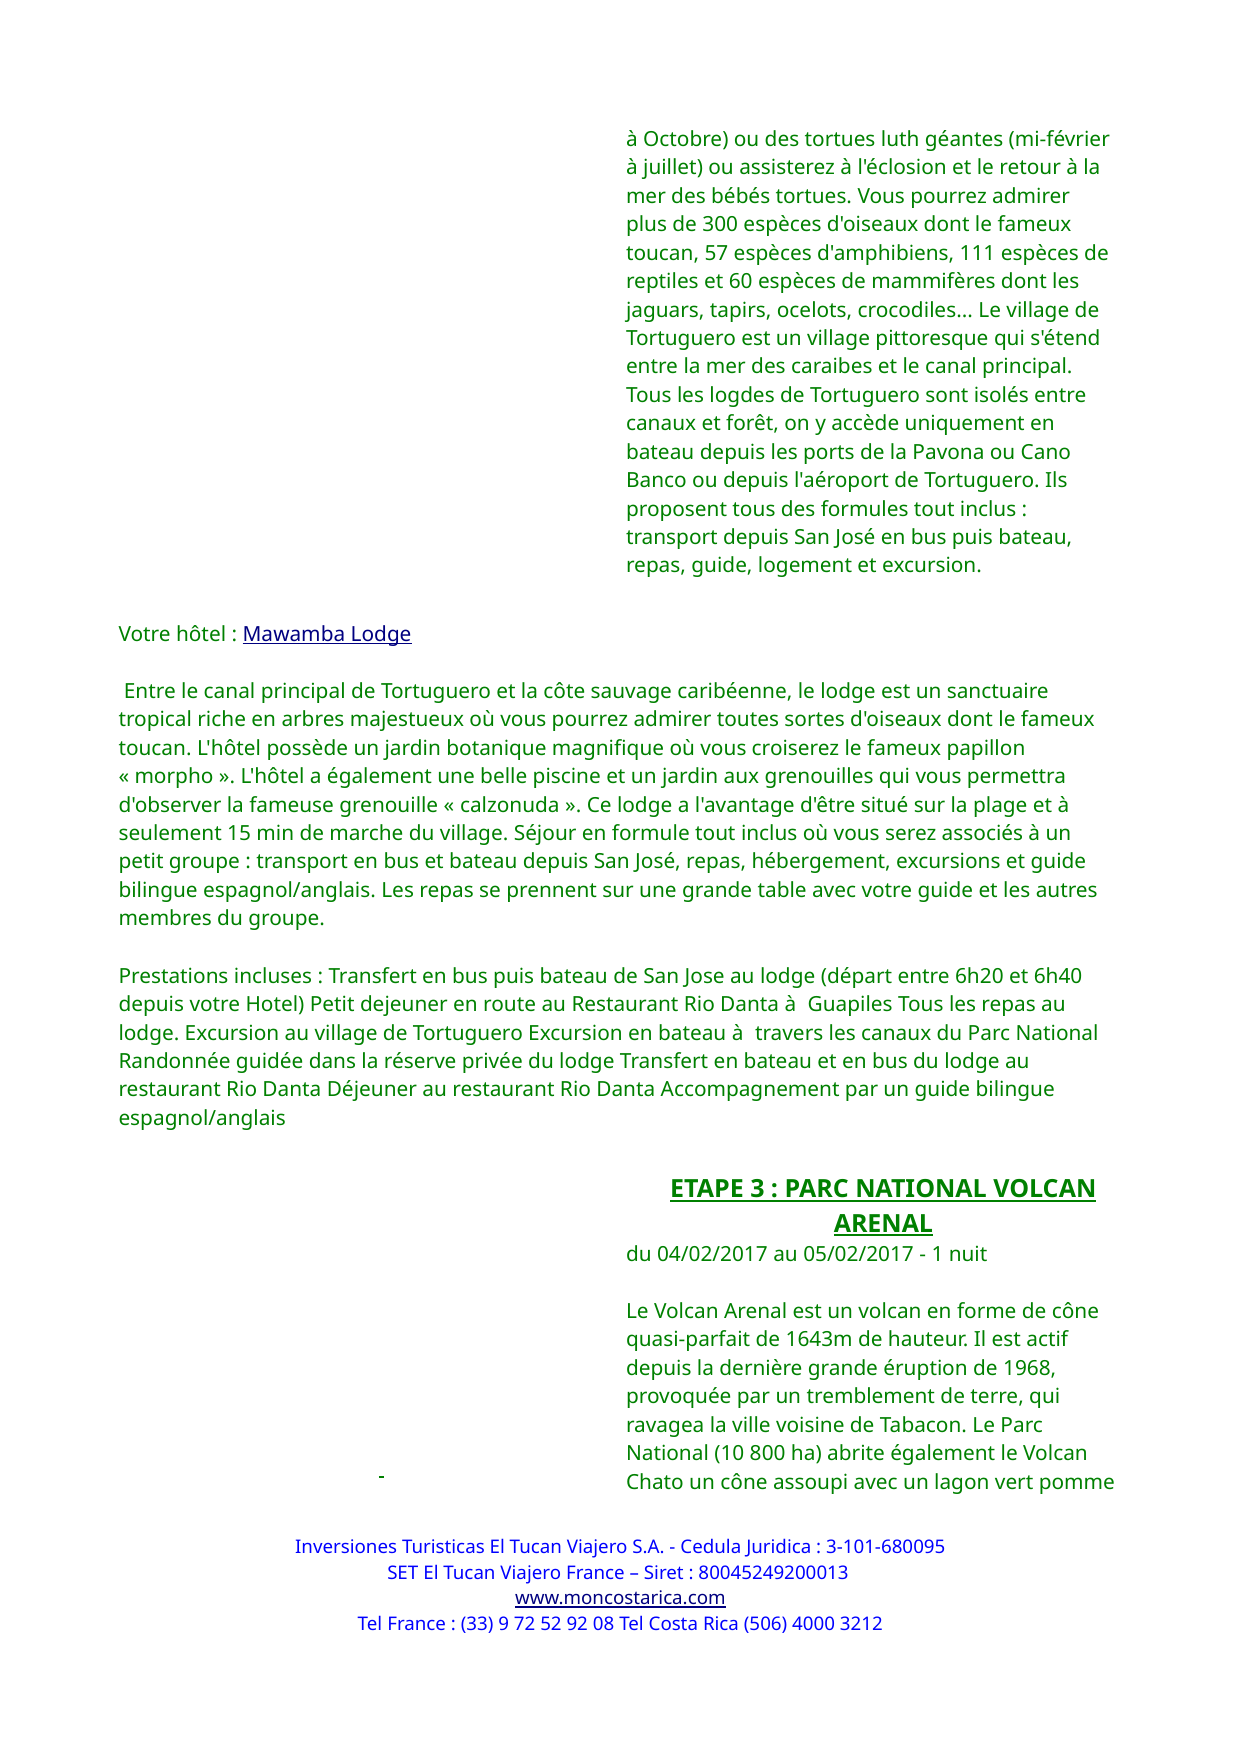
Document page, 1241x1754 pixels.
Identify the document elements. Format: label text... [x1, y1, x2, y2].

text Votre hôtel : Mawamba Lodge [118, 619, 1122, 647]
table_header [118, 118, 620, 585]
text Prestations incluses : Transfert en bus puis bateau de San Jose au lodge (départ entre 6h20 et 6h40 depuis votre Hotel) Petit dejeuner en route au Restaurant Rio Danta à Guapiles Tous les repas au lodge. Excursion au village de Tortuguero Excursion en bateau à travers les canaux du Parc National Randonnée guidée dans la réserve privée du lodge Transfert en bateau et en bus du lodge au restaurant Rio Danta Déjeuner au restaurant Rio Danta Accompagnement par un guide bilingue espagnol/anglais [118, 961, 1122, 1131]
table_header ETAPE 3 : PARC NATIONAL VOLCAN ARENAL du 04/02/2017 au 05/02/2017 - 1 nuit Le Volcan Arenal est un volcan en forme de cône quasi-parfait de 1643m de hauteur. Il est actif depuis la dernière grande éruption de 1968, provoquée par un tremblement de terre, qui ravagea la ville voisine de Tabacon. Le Parc National (10 800 ha) abrite également le Volcan Chato un cône assoupi avec un lagon vert pomme [620, 1165, 1122, 1501]
table_header [118, 1165, 620, 1501]
table_header ETAPE 2 : PARC NATIONAL TORTUGUERO du 02/02/2017 au 04/02/2017 - 2 nuits Le Parc National de Tortuguero, situé le long de la côte caribéenne nord et d'une superficie de 19 000 hectares, comprend des marécages qui s'enfoncent dans les terres, une portion de côte d'une vingtaine de kilomètres qui sert de site de ponte aux tortues et une portion d'eaux territoriales. Le Parc est composé d'un labyrinthe de canaux qui permettent d'observer la faune et la flore depuis des petits bateaux à moteur. Le parc protège la reproduction des tortues vertes. Vous assisterez à la ponte des tortues vertes (Juin à Octobre) ou des tortues luth géantes (mi-février à juillet) ou assisterez à l'éclosion et le retour à la mer des bébés tortues. Vous pourrez admirer plus de 300 espèces d'oiseaux dont le fameux toucan, 57 espèces d'amphibiens, 111 espèces de reptiles et 60 espèces de mammifères dont les jaguars, tapirs, ocelots, crocodiles... Le village de Tortuguero est un village pittoresque qui s'étend entre la mer des caraibes et le canal principal. Tous les logdes de Tortuguero sont isolés entre canaux et forêt, on y accède uniquement en bateau depuis les ports de la Pavona ou Cano Banco ou depuis l'aéroport de Tortuguero. Ils proposent tous des formules tout inclus : transport depuis San José en bus puis bateau, repas, guide, logement et excursion. [620, 118, 1122, 585]
text Entre le canal principal de Tortuguero et la côte sauvage caribéenne, le lodge est un sanctuaire tropical riche en arbres majestueux où vous pourrez admirer toutes sortes d'oiseaux dont le fameux toucan. L'hôtel possède un jardin botanique magnifique où vous croiserez le fameux papillon « morpho ». L'hôtel a également une belle piscine et un jardin aux grenouilles qui vous permettra d'observer la fameuse grenouille « calzonuda ». Ce lodge a l'avantage d'être situé sur la plage et à seulement 15 min de marche du village. Séjour en formule tout inclus où vous serez associés à un petit groupe : transport en bus et bateau depuis San José, repas, hébergement, excursions et guide bilingue espagnol/anglais. Les repas se prennent sur une grande table avec votre guide et les autres membres du groupe. [118, 676, 1122, 932]
